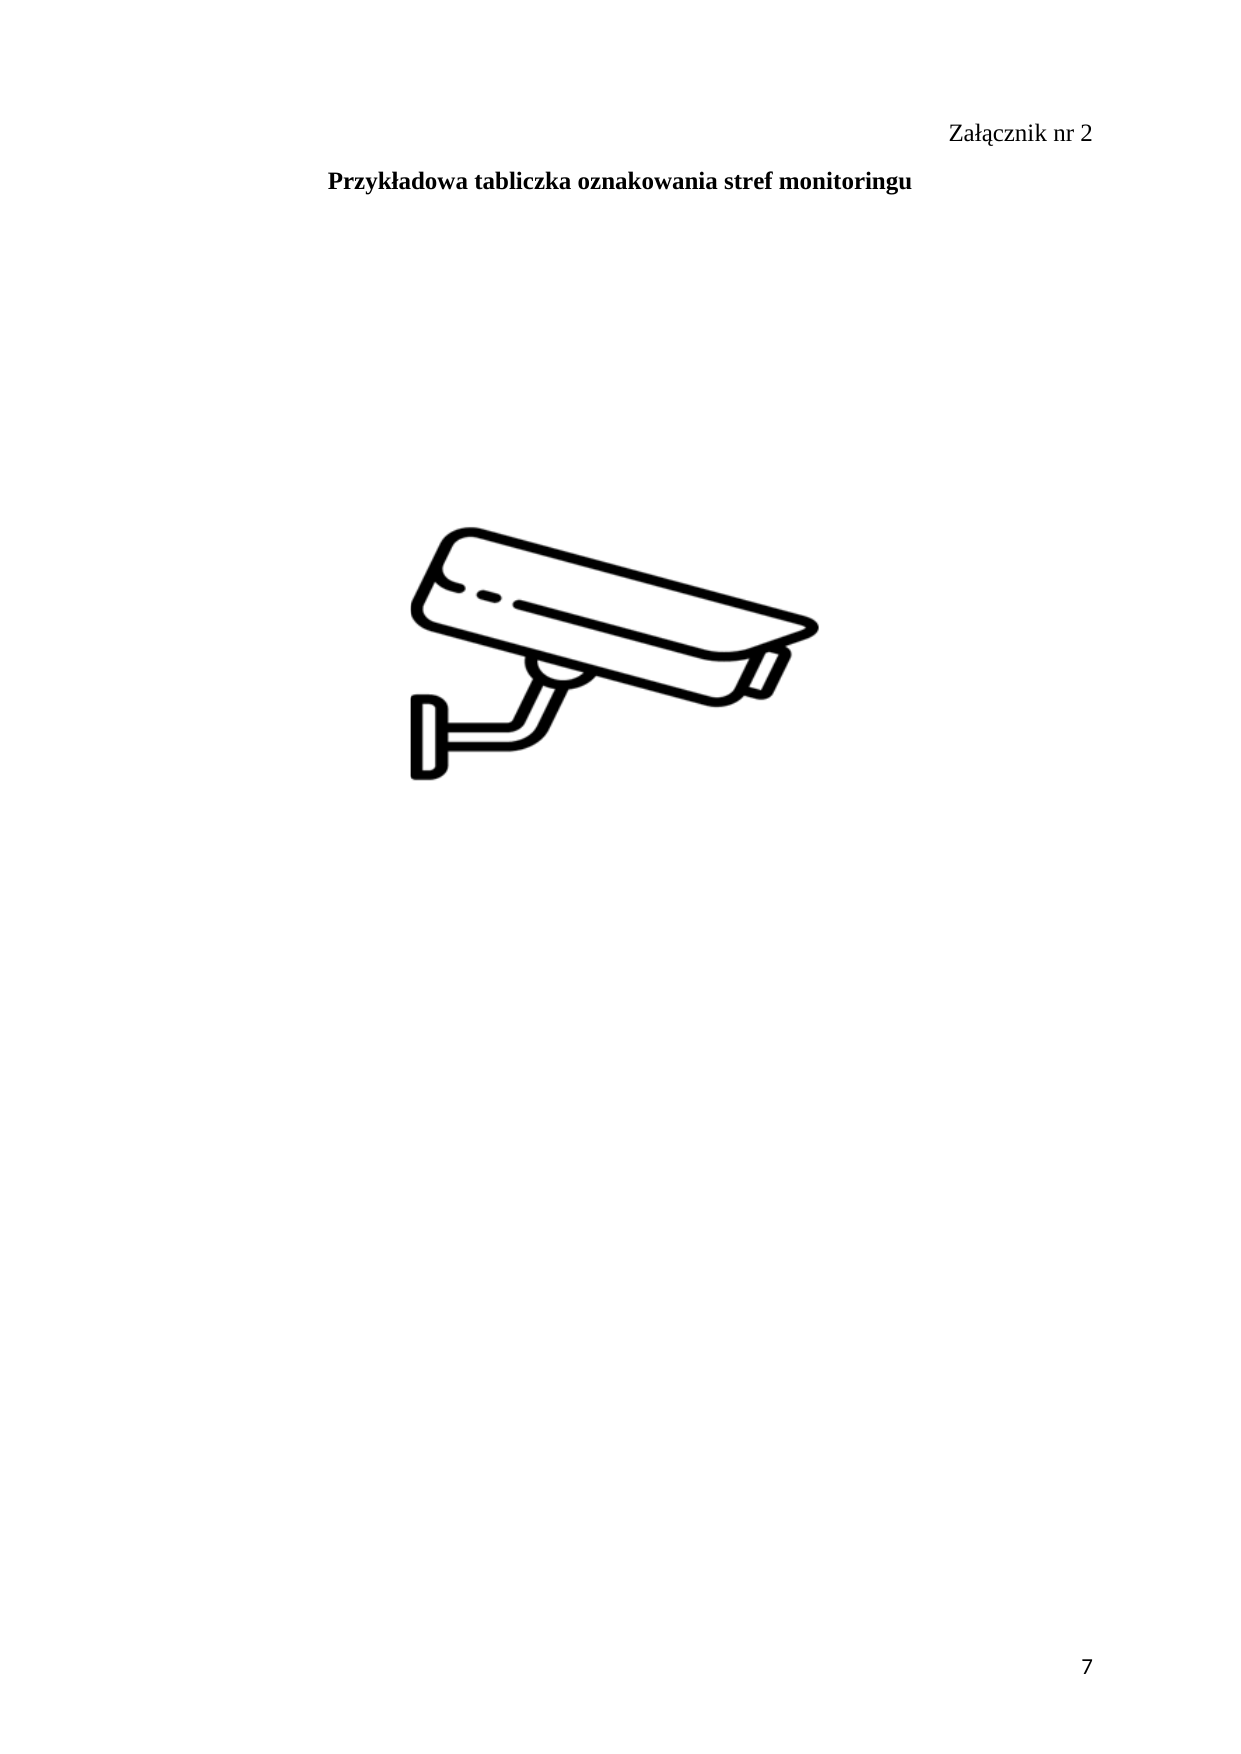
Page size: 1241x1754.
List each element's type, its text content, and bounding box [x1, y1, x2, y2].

text Załącznik nr 2 [148, 118, 1092, 147]
text Przykładowa tabliczka oznakowania stref monitoringu [148, 166, 1092, 194]
picture [410, 503, 830, 838]
